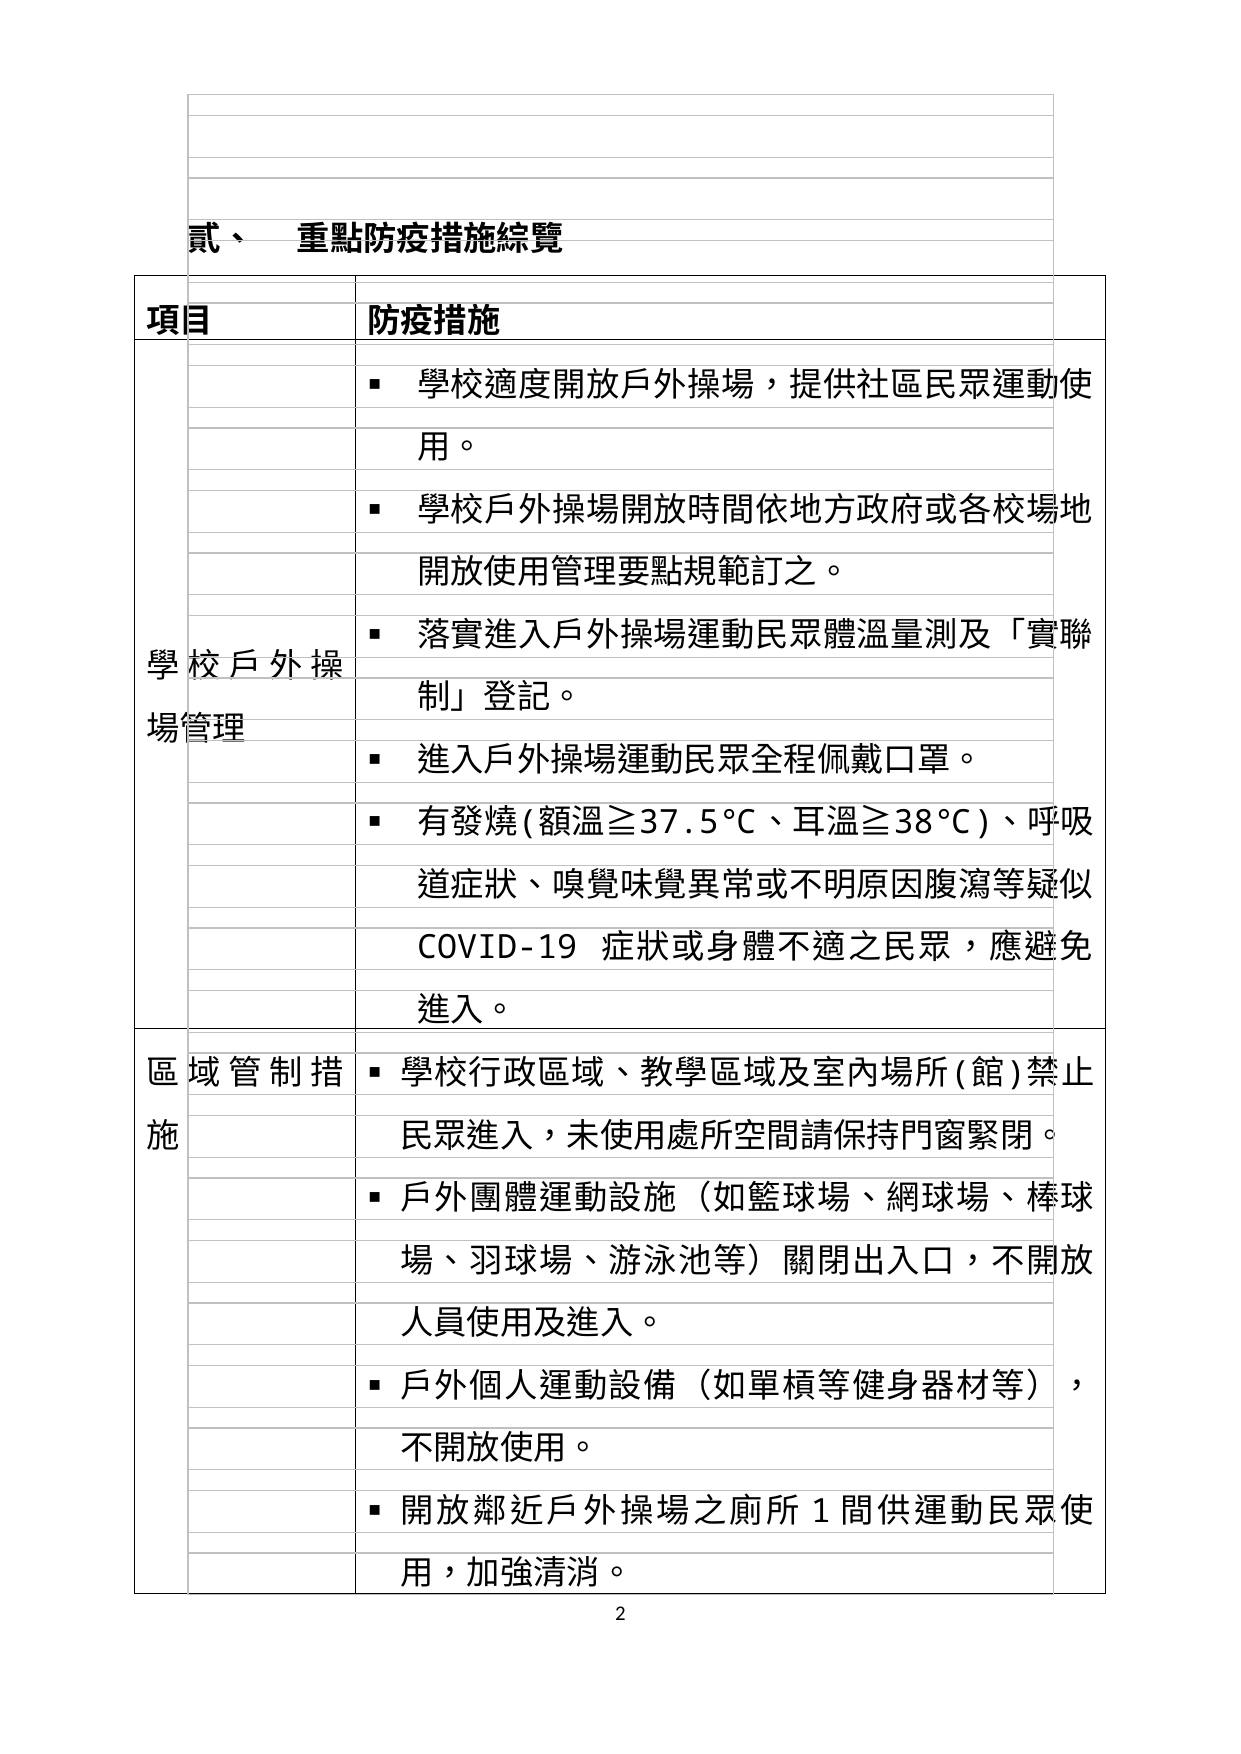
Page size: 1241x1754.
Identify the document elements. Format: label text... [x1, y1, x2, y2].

table_cell 區域管制措施 [189, 1179, 355, 1219]
table_cell 學校戶外操場管理 [318, 658, 355, 677]
table_cell 學校戶外操場管理 [189, 991, 355, 1027]
table_cell 學校戶外操場管理 [234, 658, 280, 677]
table_cell 學校適度開放戶外操場，提供社區民眾運動使用。 學校戶外操場開放時間依地方政府或各校場地開放使用管理要點規範訂之。 落實進入戶外操場運動民眾體溫量測及「實聯制」登記。 進入戶外操場運動民眾全程佩戴口罩。 有發燒(額溫≧37.5℃、耳溫≧38℃)、呼吸道症狀、嗅覺味覺異常或不明原因腹瀉等疑似 COVID-19 症狀或身體不適之民眾，應避免進入。 [1054, 340, 1105, 1027]
table_cell 學校行政區域、教學區域及室內場所(館)禁止民眾進入，未使用處所空間請保持門窗緊閉。 戶外團體運動設施（如籃球場、網球場、棒球場、羽球場、游泳池等）關閉出入口，不開放人員使用及進入。 戶外個人運動設備（如單槓等健身器材等），不開放使用。 開放鄰近戶外操場之廁所1間供運動民眾使用，加強清消。 校園飲水機全面暫停使用。 禁止使用（進入）區域及設施，請張貼警示，避免民眾誤用（闖）。 [1054, 1029, 1105, 1593]
table_header [356, 276, 1053, 282]
table_cell 區域管制措施 [189, 1491, 355, 1532]
table_header 項目 [189, 317, 203, 321]
table_cell 學校適度開放戶外操場，提供社區民眾運動使用。 學校戶外操場開放時間依地方政府或各校場地開放使用管理要點規範訂之。 落實進入戶外操場運動民眾體溫量測及「實聯制」登記。 進入戶外操場運動民眾全程佩戴口罩。 有發燒(額溫≧37.5℃、耳溫≧38℃)、呼吸道症狀、嗅覺味覺異常或不明原因腹瀉等疑似 COVID-19 症狀或身體不適之民眾，應避免進入。 [356, 429, 1053, 469]
table_cell 學校適度開放戶外操場，提供社區民眾運動使用。 學校戶外操場開放時間依地方政府或各校場地開放使用管理要點規範訂之。 落實進入戶外操場運動民眾體溫量測及「實聯制」登記。 進入戶外操場運動民眾全程佩戴口罩。 有發燒(額溫≧37.5℃、耳溫≧38℃)、呼吸道症狀、嗅覺味覺異常或不明原因腹瀉等疑似 COVID-19 症狀或身體不適之民眾，應避免進入。 [356, 366, 1053, 407]
table_cell 學校戶外操場管理 [277, 658, 289, 677]
table_cell 學校戶外操場管理 [189, 470, 355, 490]
table_header 防疫措施 [356, 304, 1053, 339]
table_cell 區域管制措施 [189, 1429, 355, 1469]
table_cell 學校行政區域、教學區域及室內場所(館)禁止民眾進入，未使用處所空間請保持門窗緊閉。 戶外團體運動設施（如籃球場、網球場、棒球場、羽球場、游泳池等）關閉出入口，不開放人員使用及進入。 戶外個人運動設備（如單槓等健身器材等），不開放使用。 開放鄰近戶外操場之廁所1間供運動民眾使用，加強清消。 校園飲水機全面暫停使用。 禁止使用（進入）區域及設施，請張貼警示，避免民眾誤用（闖）。 [356, 1533, 1053, 1552]
table_cell 學校適度開放戶外操場，提供社區民眾運動使用。 學校戶外操場開放時間依地方政府或各校場地開放使用管理要點規範訂之。 落實進入戶外操場運動民眾體溫量測及「實聯制」登記。 進入戶外操場運動民眾全程佩戴口罩。 有發燒(額溫≧37.5℃、耳溫≧38℃)、呼吸道症狀、嗅覺味覺異常或不明原因腹瀉等疑似 COVID-19 症狀或身體不適之民眾，應避免進入。 [356, 408, 1053, 427]
table_cell 學校戶外操場管理 [189, 866, 355, 907]
table_cell 區域管制措施 [189, 1470, 355, 1490]
table_cell 學校戶外操場管理 [196, 658, 215, 677]
table_cell 學校適度開放戶外操場，提供社區民眾運動使用。 學校戶外操場開放時間依地方政府或各校場地開放使用管理要點規範訂之。 落實進入戶外操場運動民眾體溫量測及「實聯制」登記。 進入戶外操場運動民眾全程佩戴口罩。 有發燒(額溫≧37.5℃、耳溫≧38℃)、呼吸道症狀、嗅覺味覺異常或不明原因腹瀉等疑似 COVID-19 症狀或身體不適之民眾，應避免進入。 [356, 845, 1053, 865]
table_cell 學校適度開放戶外操場，提供社區民眾運動使用。 學校戶外操場開放時間依地方政府或各校場地開放使用管理要點規範訂之。 落實進入戶外操場運動民眾體溫量測及「實聯制」登記。 進入戶外操場運動民眾全程佩戴口罩。 有發燒(額溫≧37.5℃、耳溫≧38℃)、呼吸道症狀、嗅覺味覺異常或不明原因腹瀉等疑似 COVID-19 症狀或身體不適之民眾，應避免進入。 [356, 741, 1053, 782]
table_header 項目 [189, 276, 355, 282]
table_cell 區域管制措施 [189, 1054, 355, 1094]
table_cell 學校行政區域、教學區域及室內場所(館)禁止民眾進入，未使用處所空間請保持門窗緊閉。 戶外團體運動設施（如籃球場、網球場、棒球場、羽球場、游泳池等）關閉出入口，不開放人員使用及進入。 戶外個人運動設備（如單槓等健身器材等），不開放使用。 開放鄰近戶外操場之廁所1間供運動民眾使用，加強清消。 校園飲水機全面暫停使用。 禁止使用（進入）區域及設施，請張貼警示，避免民眾誤用（闖）。 [356, 1241, 1053, 1282]
table_header [356, 283, 1053, 302]
table_cell 學校適度開放戶外操場，提供社區民眾運動使用。 學校戶外操場開放時間依地方政府或各校場地開放使用管理要點規範訂之。 落實進入戶外操場運動民眾體溫量測及「實聯制」登記。 進入戶外操場運動民眾全程佩戴口罩。 有發燒(額溫≧37.5℃、耳溫≧38℃)、呼吸道症狀、嗅覺味覺異常或不明原因腹瀉等疑似 COVID-19 症狀或身體不適之民眾，應避免進入。 [356, 804, 1053, 844]
table_cell 學校行政區域、教學區域及室內場所(館)禁止民眾進入，未使用處所空間請保持門窗緊閉。 戶外團體運動設施（如籃球場、網球場、棒球場、羽球場、游泳池等）關閉出入口，不開放人員使用及進入。 戶外個人運動設備（如單槓等健身器材等），不開放使用。 開放鄰近戶外操場之廁所1間供運動民眾使用，加強清消。 校園飲水機全面暫停使用。 禁止使用（進入）區域及設施，請張貼警示，避免民眾誤用（闖）。 [356, 1345, 1053, 1365]
table_cell 學校行政區域、教學區域及室內場所(館)禁止民眾進入，未使用處所空間請保持門窗緊閉。 戶外團體運動設施（如籃球場、網球場、棒球場、羽球場、游泳池等）關閉出入口，不開放人員使用及進入。 戶外個人運動設備（如單槓等健身器材等），不開放使用。 開放鄰近戶外操場之廁所1間供運動民眾使用，加強清消。 校園飲水機全面暫停使用。 禁止使用（進入）區域及設施，請張貼警示，避免民眾誤用（闖）。 [356, 1429, 1053, 1469]
table_cell 學校戶外操場管理 [189, 491, 355, 532]
table_cell 學校戶外操場管理 [189, 929, 355, 969]
table_cell 學校戶外操場管理 [189, 366, 355, 407]
table_header 項目 [189, 283, 355, 302]
table_cell 學校戶外操場管理 [189, 741, 355, 782]
table_cell 學校適度開放戶外操場，提供社區民眾運動使用。 學校戶外操場開放時間依地方政府或各校場地開放使用管理要點規範訂之。 落實進入戶外操場運動民眾體溫量測及「實聯制」登記。 進入戶外操場運動民眾全程佩戴口罩。 有發燒(額溫≧37.5℃、耳溫≧38℃)、呼吸道症狀、嗅覺味覺異常或不明原因腹瀉等疑似 COVID-19 症狀或身體不適之民眾，應避免進入。 [356, 533, 1053, 552]
table_cell 學校行政區域、教學區域及室內場所(館)禁止民眾進入，未使用處所空間請保持門窗緊閉。 戶外團體運動設施（如籃球場、網球場、棒球場、羽球場、游泳池等）關閉出入口，不開放人員使用及進入。 戶外個人運動設備（如單槓等健身器材等），不開放使用。 開放鄰近戶外操場之廁所1間供運動民眾使用，加強清消。 校園飲水機全面暫停使用。 禁止使用（進入）區域及設施，請張貼警示，避免民眾誤用（闖）。 [356, 1116, 1053, 1157]
table_cell 區域管制措施 [189, 1116, 355, 1157]
table_cell 學校行政區域、教學區域及室內場所(館)禁止民眾進入，未使用處所空間請保持門窗緊閉。 戶外團體運動設施（如籃球場、網球場、棒球場、羽球場、游泳池等）關閉出入口，不開放人員使用及進入。 戶外個人運動設備（如單槓等健身器材等），不開放使用。 開放鄰近戶外操場之廁所1間供運動民眾使用，加強清消。 校園飲水機全面暫停使用。 禁止使用（進入）區域及設施，請張貼警示，避免民眾誤用（闖）。 [356, 1054, 1053, 1094]
table_cell 學校適度開放戶外操場，提供社區民眾運動使用。 學校戶外操場開放時間依地方政府或各校場地開放使用管理要點規範訂之。 落實進入戶外操場運動民眾體溫量測及「實聯制」登記。 進入戶外操場運動民眾全程佩戴口罩。 有發燒(額溫≧37.5℃、耳溫≧38℃)、呼吸道症狀、嗅覺味覺異常或不明原因腹瀉等疑似 COVID-19 症狀或身體不適之民眾，應避免進入。 [356, 866, 1053, 907]
table_cell 學校戶外操場管理 [189, 408, 355, 427]
table_cell 區域管制措施 [189, 1345, 355, 1365]
table_cell 學校戶外操場管理 [189, 720, 233, 740]
table_cell 區域管制措施 [135, 1029, 187, 1593]
table_cell 學校戶外操場管理 [189, 595, 355, 615]
table_cell 區域管制措施 [189, 1158, 355, 1177]
table_cell 學校戶外操場管理 [189, 340, 355, 344]
table_cell 學校戶外操場管理 [189, 970, 355, 990]
table_cell 學校適度開放戶外操場，提供社區民眾運動使用。 學校戶外操場開放時間依地方政府或各校場地開放使用管理要點規範訂之。 落實進入戶外操場運動民眾體溫量測及「實聯制」登記。 進入戶外操場運動民眾全程佩戴口罩。 有發燒(額溫≧37.5℃、耳溫≧38℃)、呼吸道症狀、嗅覺味覺異常或不明原因腹瀉等疑似 COVID-19 症狀或身體不適之民眾，應避免進入。 [356, 658, 1053, 677]
table_cell 學校戶外操場管理 [189, 429, 355, 469]
table_cell 學校適度開放戶外操場，提供社區民眾運動使用。 學校戶外操場開放時間依地方政府或各校場地開放使用管理要點規範訂之。 落實進入戶外操場運動民眾體溫量測及「實聯制」登記。 進入戶外操場運動民眾全程佩戴口罩。 有發燒(額溫≧37.5℃、耳溫≧38℃)、呼吸道症狀、嗅覺味覺異常或不明原因腹瀉等疑似 COVID-19 症狀或身體不適之民眾，應避免進入。 [356, 991, 1053, 1027]
table_cell 學校戶外操場管理 [189, 804, 355, 844]
table_cell 學校戶外操場管理 [189, 845, 355, 865]
list 重點防疫措施綜覽 [189, 194, 1053, 219]
table_cell 區域管制措施 [189, 1304, 355, 1344]
table_header 項目 [189, 325, 203, 329]
table_cell 區域管制措施 [189, 1554, 355, 1593]
table_cell 學校戶外操場管理 [189, 616, 355, 657]
table_cell 區域管制措施 [189, 1533, 355, 1552]
table_cell 學校行政區域、教學區域及室內場所(館)禁止民眾進入，未使用處所空間請保持門窗緊閉。 戶外團體運動設施（如籃球場、網球場、棒球場、羽球場、游泳池等）關閉出入口，不開放人員使用及進入。 戶外個人運動設備（如單槓等健身器材等），不開放使用。 開放鄰近戶外操場之廁所1間供運動民眾使用，加強清消。 校園飲水機全面暫停使用。 禁止使用（進入）區域及設施，請張貼警示，避免民眾誤用（闖）。 [356, 1366, 1053, 1407]
table_cell 學校適度開放戶外操場，提供社區民眾運動使用。 學校戶外操場開放時間依地方政府或各校場地開放使用管理要點規範訂之。 落實進入戶外操場運動民眾體溫量測及「實聯制」登記。 進入戶外操場運動民眾全程佩戴口罩。 有發燒(額溫≧37.5℃、耳溫≧38℃)、呼吸道症狀、嗅覺味覺異常或不明原因腹瀉等疑似 COVID-19 症狀或身體不適之民眾，應避免進入。 [356, 595, 1053, 615]
table_header [1054, 276, 1105, 339]
table_cell 學校戶外操場管理 [189, 345, 355, 365]
table_cell 學校戶外操場管理 [235, 720, 355, 740]
list 重點防疫措施綜覽 [189, 220, 1053, 240]
table_cell 學校戶外操場管理 [189, 533, 355, 552]
table_cell 學校行政區域、教學區域及室內場所(館)禁止民眾進入，未使用處所空間請保持門窗緊閉。 戶外團體運動設施（如籃球場、網球場、棒球場、羽球場、游泳池等）關閉出入口，不開放人員使用及進入。 戶外個人運動設備（如單槓等健身器材等），不開放使用。 開放鄰近戶外操場之廁所1間供運動民眾使用，加強清消。 校園飲水機全面暫停使用。 禁止使用（進入）區域及設施，請張貼警示，避免民眾誤用（闖）。 [356, 1304, 1053, 1344]
table_cell 學校適度開放戶外操場，提供社區民眾運動使用。 學校戶外操場開放時間依地方政府或各校場地開放使用管理要點規範訂之。 落實進入戶外操場運動民眾體溫量測及「實聯制」登記。 進入戶外操場運動民眾全程佩戴口罩。 有發燒(額溫≧37.5℃、耳溫≧38℃)、呼吸道症狀、嗅覺味覺異常或不明原因腹瀉等疑似 COVID-19 症狀或身體不適之民眾，應避免進入。 [356, 470, 1053, 490]
table_cell 學校適度開放戶外操場，提供社區民眾運動使用。 學校戶外操場開放時間依地方政府或各校場地開放使用管理要點規範訂之。 落實進入戶外操場運動民眾體溫量測及「實聯制」登記。 進入戶外操場運動民眾全程佩戴口罩。 有發燒(額溫≧37.5℃、耳溫≧38℃)、呼吸道症狀、嗅覺味覺異常或不明原因腹瀉等疑似 COVID-19 症狀或身體不適之民眾，應避免進入。 [356, 720, 1053, 740]
table_cell 學校行政區域、教學區域及室內場所(館)禁止民眾進入，未使用處所空間請保持門窗緊閉。 戶外團體運動設施（如籃球場、網球場、棒球場、羽球場、游泳池等）關閉出入口，不開放人員使用及進入。 戶外個人運動設備（如單槓等健身器材等），不開放使用。 開放鄰近戶外操場之廁所1間供運動民眾使用，加強清消。 校園飲水機全面暫停使用。 禁止使用（進入）區域及設施，請張貼警示，避免民眾誤用（闖）。 [356, 1095, 1053, 1115]
table_header 項目 [189, 309, 203, 313]
table_cell 區域管制措施 [189, 1366, 355, 1407]
table_cell 學校戶外操場管理 [189, 908, 355, 927]
table_cell 學校戶外操場管理 [135, 340, 187, 1027]
table_cell 學校行政區域、教學區域及室內場所(館)禁止民眾進入，未使用處所空間請保持門窗緊閉。 戶外團體運動設施（如籃球場、網球場、棒球場、羽球場、游泳池等）關閉出入口，不開放人員使用及進入。 戶外個人運動設備（如單槓等健身器材等），不開放使用。 開放鄰近戶外操場之廁所1間供運動民眾使用，加強清消。 校園飲水機全面暫停使用。 禁止使用（進入）區域及設施，請張貼警示，避免民眾誤用（闖）。 [356, 1158, 1053, 1177]
table_cell 學校適度開放戶外操場，提供社區民眾運動使用。 學校戶外操場開放時間依地方政府或各校場地開放使用管理要點規範訂之。 落實進入戶外操場運動民眾體溫量測及「實聯制」登記。 進入戶外操場運動民眾全程佩戴口罩。 有發燒(額溫≧37.5℃、耳溫≧38℃)、呼吸道症狀、嗅覺味覺異常或不明原因腹瀉等疑似 COVID-19 症狀或身體不適之民眾，應避免進入。 [356, 616, 1053, 657]
table_cell 區域管制措施 [189, 1408, 355, 1427]
table_cell 學校戶外操場管理 [292, 658, 315, 677]
table_cell 學校適度開放戶外操場，提供社區民眾運動使用。 學校戶外操場開放時間依地方政府或各校場地開放使用管理要點規範訂之。 落實進入戶外操場運動民眾體溫量測及「實聯制」登記。 進入戶外操場運動民眾全程佩戴口罩。 有發燒(額溫≧37.5℃、耳溫≧38℃)、呼吸道症狀、嗅覺味覺異常或不明原因腹瀉等疑似 COVID-19 症狀或身體不適之民眾，應避免進入。 [356, 679, 1053, 719]
table_cell 學校行政區域、教學區域及室內場所(館)禁止民眾進入，未使用處所空間請保持門窗緊閉。 戶外團體運動設施（如籃球場、網球場、棒球場、羽球場、游泳池等）關閉出入口，不開放人員使用及進入。 戶外個人運動設備（如單槓等健身器材等），不開放使用。 開放鄰近戶外操場之廁所1間供運動民眾使用，加強清消。 校園飲水機全面暫停使用。 禁止使用（進入）區域及設施，請張貼警示，避免民眾誤用（闖）。 [356, 1554, 1053, 1593]
table_cell 學校適度開放戶外操場，提供社區民眾運動使用。 學校戶外操場開放時間依地方政府或各校場地開放使用管理要點規範訂之。 落實進入戶外操場運動民眾體溫量測及「實聯制」登記。 進入戶外操場運動民眾全程佩戴口罩。 有發燒(額溫≧37.5℃、耳溫≧38℃)、呼吸道症狀、嗅覺味覺異常或不明原因腹瀉等疑似 COVID-19 症狀或身體不適之民眾，應避免進入。 [356, 345, 1053, 365]
table_header 項目 [189, 304, 355, 339]
table_cell 學校行政區域、教學區域及室內場所(館)禁止民眾進入，未使用處所空間請保持門窗緊閉。 戶外團體運動設施（如籃球場、網球場、棒球場、羽球場、游泳池等）關閉出入口，不開放人員使用及進入。 戶外個人運動設備（如單槓等健身器材等），不開放使用。 開放鄰近戶外操場之廁所1間供運動民眾使用，加強清消。 校園飲水機全面暫停使用。 禁止使用（進入）區域及設施，請張貼警示，避免民眾誤用（闖）。 [356, 1470, 1053, 1490]
list 重點防疫措施綜覽 [189, 229, 208, 240]
table_cell 學校適度開放戶外操場，提供社區民眾運動使用。 學校戶外操場開放時間依地方政府或各校場地開放使用管理要點規範訂之。 落實進入戶外操場運動民眾體溫量測及「實聯制」登記。 進入戶外操場運動民眾全程佩戴口罩。 有發燒(額溫≧37.5℃、耳溫≧38℃)、呼吸道症狀、嗅覺味覺異常或不明原因腹瀉等疑似 COVID-19 症狀或身體不適之民眾，應避免進入。 [356, 554, 1053, 594]
table_cell 學校戶外操場管理 [189, 783, 355, 802]
table_cell 區域管制措施 [189, 1095, 355, 1115]
table_cell 區域管制措施 [189, 1283, 355, 1302]
table_cell 學校適度開放戶外操場，提供社區民眾運動使用。 學校戶外操場開放時間依地方政府或各校場地開放使用管理要點規範訂之。 落實進入戶外操場運動民眾體溫量測及「實聯制」登記。 進入戶外操場運動民眾全程佩戴口罩。 有發燒(額溫≧37.5℃、耳溫≧38℃)、呼吸道症狀、嗅覺味覺異常或不明原因腹瀉等疑似 COVID-19 症狀或身體不適之民眾，應避免進入。 [356, 908, 1053, 927]
table_cell 學校行政區域、教學區域及室內場所(館)禁止民眾進入，未使用處所空間請保持門窗緊閉。 戶外團體運動設施（如籃球場、網球場、棒球場、羽球場、游泳池等）關閉出入口，不開放人員使用及進入。 戶外個人運動設備（如單槓等健身器材等），不開放使用。 開放鄰近戶外操場之廁所1間供運動民眾使用，加強清消。 校園飲水機全面暫停使用。 禁止使用（進入）區域及設施，請張貼警示，避免民眾誤用（闖）。 [356, 1491, 1053, 1532]
table_cell 學校行政區域、教學區域及室內場所(館)禁止民眾進入，未使用處所空間請保持門窗緊閉。 戶外團體運動設施（如籃球場、網球場、棒球場、羽球場、游泳池等）關閉出入口，不開放人員使用及進入。 戶外個人運動設備（如單槓等健身器材等），不開放使用。 開放鄰近戶外操場之廁所1間供運動民眾使用，加強清消。 校園飲水機全面暫停使用。 禁止使用（進入）區域及設施，請張貼警示，避免民眾誤用（闖）。 [356, 1033, 1053, 1052]
table_cell 學校適度開放戶外操場，提供社區民眾運動使用。 學校戶外操場開放時間依地方政府或各校場地開放使用管理要點規範訂之。 落實進入戶外操場運動民眾體溫量測及「實聯制」登記。 進入戶外操場運動民眾全程佩戴口罩。 有發燒(額溫≧37.5℃、耳溫≧38℃)、呼吸道症狀、嗅覺味覺異常或不明原因腹瀉等疑似 COVID-19 症狀或身體不適之民眾，應避免進入。 [356, 970, 1053, 990]
table_cell 區域管制措施 [189, 1033, 355, 1052]
table_cell 學校適度開放戶外操場，提供社區民眾運動使用。 學校戶外操場開放時間依地方政府或各校場地開放使用管理要點規範訂之。 落實進入戶外操場運動民眾體溫量測及「實聯制」登記。 進入戶外操場運動民眾全程佩戴口罩。 有發燒(額溫≧37.5℃、耳溫≧38℃)、呼吸道症狀、嗅覺味覺異常或不明原因腹瀉等疑似 COVID-19 症狀或身體不適之民眾，應避免進入。 [356, 491, 1053, 532]
table_cell 學校行政區域、教學區域及室內場所(館)禁止民眾進入，未使用處所空間請保持門窗緊閉。 戶外團體運動設施（如籃球場、網球場、棒球場、羽球場、游泳池等）關閉出入口，不開放人員使用及進入。 戶外個人運動設備（如單槓等健身器材等），不開放使用。 開放鄰近戶外操場之廁所1間供運動民眾使用，加強清消。 校園飲水機全面暫停使用。 禁止使用（進入）區域及設施，請張貼警示，避免民眾誤用（闖）。 [356, 1220, 1053, 1240]
table_cell 區域管制措施 [189, 1241, 355, 1282]
list 重點防疫措施綜覽 [189, 241, 1053, 257]
table_cell 學校戶外操場管理 [211, 658, 234, 677]
table_cell 學校行政區域、教學區域及室內場所(館)禁止民眾進入，未使用處所空間請保持門窗緊閉。 戶外團體運動設施（如籃球場、網球場、棒球場、羽球場、游泳池等）關閉出入口，不開放人員使用及進入。 戶外個人運動設備（如單槓等健身器材等），不開放使用。 開放鄰近戶外操場之廁所1間供運動民眾使用，加強清消。 校園飲水機全面暫停使用。 禁止使用（進入）區域及設施，請張貼警示，避免民眾誤用（闖）。 [356, 1179, 1053, 1219]
table_cell 學校戶外操場管理 [189, 554, 355, 594]
table_cell 區域管制措施 [189, 1220, 355, 1240]
table_cell 學校行政區域、教學區域及室內場所(館)禁止民眾進入，未使用處所空間請保持門窗緊閉。 戶外團體運動設施（如籃球場、網球場、棒球場、羽球場、游泳池等）關閉出入口，不開放人員使用及進入。 戶外個人運動設備（如單槓等健身器材等），不開放使用。 開放鄰近戶外操場之廁所1間供運動民眾使用，加強清消。 校園飲水機全面暫停使用。 禁止使用（進入）區域及設施，請張貼警示，避免民眾誤用（闖）。 [356, 1408, 1053, 1427]
table_cell 學校行政區域、教學區域及室內場所(館)禁止民眾進入，未使用處所空間請保持門窗緊閉。 戶外團體運動設施（如籃球場、網球場、棒球場、羽球場、游泳池等）關閉出入口，不開放人員使用及進入。 戶外個人運動設備（如單槓等健身器材等），不開放使用。 開放鄰近戶外操場之廁所1間供運動民眾使用，加強清消。 校園飲水機全面暫停使用。 禁止使用（進入）區域及設施，請張貼警示，避免民眾誤用（闖）。 [356, 1283, 1053, 1302]
table_header 項目 [135, 276, 187, 339]
table_cell 學校適度開放戶外操場，提供社區民眾運動使用。 學校戶外操場開放時間依地方政府或各校場地開放使用管理要點規範訂之。 落實進入戶外操場運動民眾體溫量測及「實聯制」登記。 進入戶外操場運動民眾全程佩戴口罩。 有發燒(額溫≧37.5℃、耳溫≧38℃)、呼吸道症狀、嗅覺味覺異常或不明原因腹瀉等疑似 COVID-19 症狀或身體不適之民眾，應避免進入。 [356, 783, 1053, 802]
table_cell 學校戶外操場管理 [189, 679, 355, 719]
table_cell 學校適度開放戶外操場，提供社區民眾運動使用。 學校戶外操場開放時間依地方政府或各校場地開放使用管理要點規範訂之。 落實進入戶外操場運動民眾體溫量測及「實聯制」登記。 進入戶外操場運動民眾全程佩戴口罩。 有發燒(額溫≧37.5℃、耳溫≧38℃)、呼吸道症狀、嗅覺味覺異常或不明原因腹瀉等疑似 COVID-19 症狀或身體不適之民眾，應避免進入。 [356, 929, 1053, 969]
